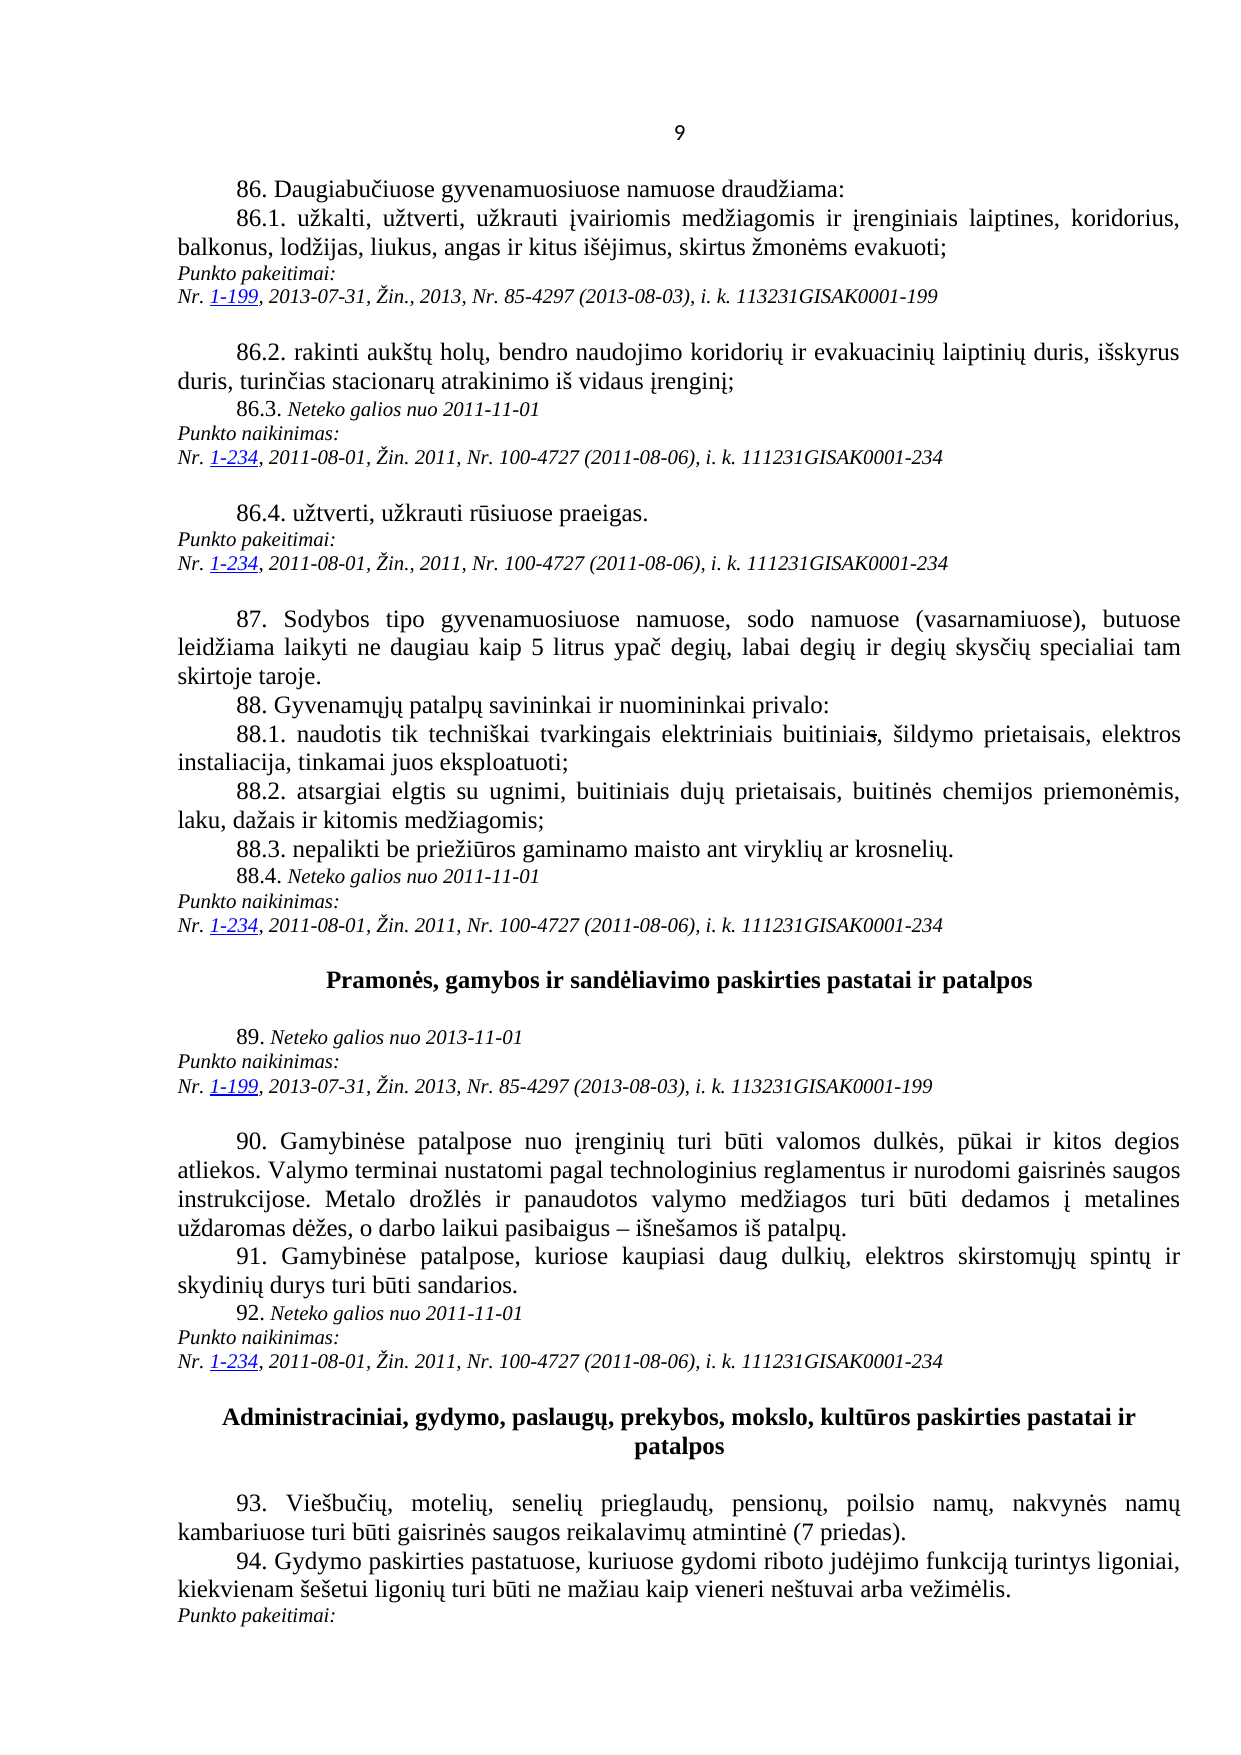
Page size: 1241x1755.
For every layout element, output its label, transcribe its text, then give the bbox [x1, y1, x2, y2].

text 86. Daugiabučiuose gyvenamuosiuose namuose draudžiama: [177, 174, 1181, 203]
text 92. Neteko galios nuo 2011-11-01 [177, 1299, 1181, 1325]
text Punkto naikinimas: [177, 889, 1181, 913]
text 88.3. nepalikti be priežiūros gaminamo maisto ant viryklių ar krosnelių. [177, 834, 1181, 862]
text Punkto pakeitimai: [177, 527, 1181, 551]
text Nr. 1-234, 2011-08-01, Žin. 2011, Nr. 100-4727 (2011-08-06), i. k. 111231GISAK0001-234 [177, 1349, 1181, 1373]
text Nr. 1-234, 2011-08-01, Žin. 2011, Nr. 100-4727 (2011-08-06), i. k. 111231GISAK0001-234 [177, 445, 1181, 469]
text 88.4. Neteko galios nuo 2011-11-01 [177, 862, 1181, 889]
text 90. Gamybinėse patalpose nuo įrenginių turi būti valomos dulkės, pūkai ir kitos degios atliekos. Valymo terminai nustatomi pagal technologinius reglamentus ir nurodomi gaisrinės saugos instrukcijose. Metalo drožlės ir panaudotos valymo medžiagos turi būti dedamos į metalines uždaromas dėžes, o darbo laikui pasibaigus – išnešamos iš patalpų. [177, 1126, 1181, 1241]
text Nr. 1-234, 2011-08-01, Žin., 2011, Nr. 100-4727 (2011-08-06), i. k. 111231GISAK0001-234 [177, 551, 1181, 575]
text 88. Gyvenamųjų patalpų savininkai ir nuomininkai privalo: [177, 690, 1181, 719]
text 86.2. rakinti aukštų holų, bendro naudojimo koridorių ir evakuacinių laiptinių duris, išskyrus duris, turinčias stacionarų atrakinimo iš vidaus įrenginį; [177, 337, 1181, 395]
text 86.4. užtverti, užkrauti rūsiuose praeigas. [177, 498, 1181, 527]
text 89. Neteko galios nuo 2013-11-01 [177, 1023, 1181, 1049]
text Nr. 1-199, 2013-07-31, Žin. 2013, Nr. 85-4297 (2013-08-03), i. k. 113231GISAK0001-199 [177, 1073, 1181, 1098]
text Nr. 1-234, 2011-08-01, Žin. 2011, Nr. 100-4727 (2011-08-06), i. k. 111231GISAK0001-234 [177, 913, 1181, 937]
text Punkto naikinimas: [177, 421, 1181, 445]
text 93. Viešbučių, motelių, senelių prieglaudų, pensionų, poilsio namų, nakvynės namų kambariuose turi būti gaisrinės saugos reikalavimų atmintinė (7 priedas). [177, 1488, 1181, 1546]
text 86.1. užkalti, užtverti, užkrauti įvairiomis medžiagomis ir įrenginiais laiptines, koridorius, balkonus, lodžijas, liukus, angas ir kitus išėjimus, skirtus žmonėms evakuoti; [177, 203, 1181, 260]
text 86.3. Neteko galios nuo 2011-11-01 [177, 395, 1181, 421]
text 94. Gydymo paskirties pastatuose, kuriuose gydomi riboto judėjimo funkciją turintys ligoniai, kiekvienam šešetui ligonių turi būti ne mažiau kaip vieneri neštuvai arba vežimėlis. [177, 1546, 1181, 1603]
text Administraciniai, gydymo, paslaugų, prekybos, mokslo, kultūros paskirties pastatai ir patalpos [177, 1402, 1181, 1459]
text 87. Sodybos tipo gyvenamuosiuose namuose, sodo namuose (vasarnamiuose), butuose leidžiama laikyti ne daugiau kaip 5 litrus ypač degių, labai degių ir degių skysčių specialiai tam skirtoje taroje. [177, 604, 1181, 690]
text Punkto pakeitimai: [177, 260, 1181, 284]
text 88.2. atsargiai elgtis su ugnimi, buitiniais dujų prietaisais, buitinės chemijos priemonėmis, laku, dažais ir kitomis medžiagomis; [177, 776, 1181, 834]
text Punkto pakeitimai: [177, 1603, 1181, 1627]
text Punkto naikinimas: [177, 1325, 1181, 1349]
text Punkto naikinimas: [177, 1049, 1181, 1073]
text 91. Gamybinėse patalpose, kuriose kaupiasi daug dulkių, elektros skirstomųjų spintų ir skydinių durys turi būti sandarios. [177, 1241, 1181, 1299]
text 88.1. naudotis tik techniškai tvarkingais elektriniais buitiniais, šildymo prietaisais, elektros instaliacija, tinkamai juos eksploatuoti; [177, 719, 1181, 776]
text Nr. 1-199, 2013-07-31, Žin., 2013, Nr. 85-4297 (2013-08-03), i. k. 113231GISAK0001-199 [177, 284, 1181, 308]
text Pramonės, gamybos ir sandėliavimo paskirties pastatai ir patalpos [177, 966, 1181, 994]
